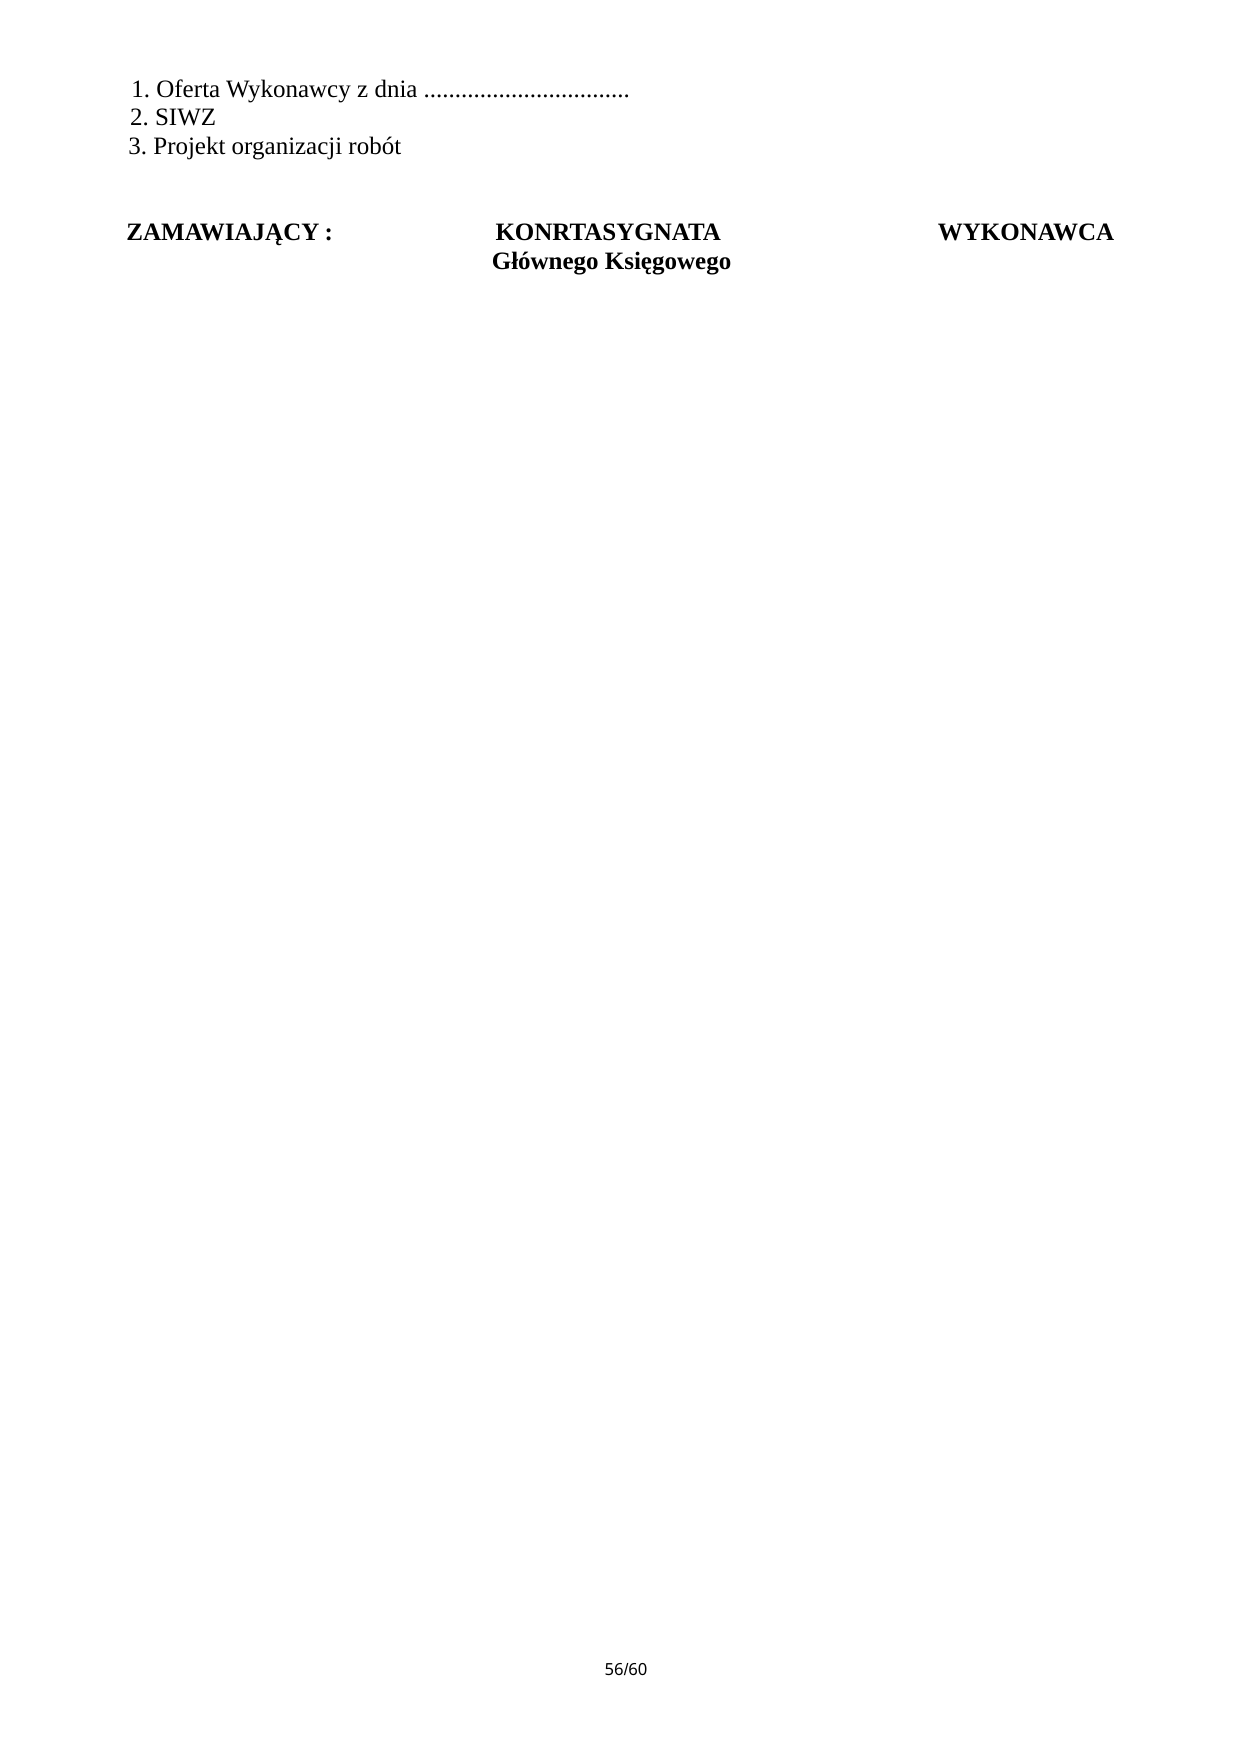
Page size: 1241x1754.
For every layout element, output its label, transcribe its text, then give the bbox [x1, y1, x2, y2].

text 3. Projekt organizacji robót [128, 131, 1123, 160]
text 2. SIWZ [130, 102, 1123, 131]
text Głównego Księgowego [473, 246, 1123, 275]
text ZAMAWIAJĄCY : KONRTASYGNATA WYKONAWCA [126, 217, 1123, 246]
text 1. Oferta Wykonawcy z dnia ................................. [131, 74, 1123, 102]
